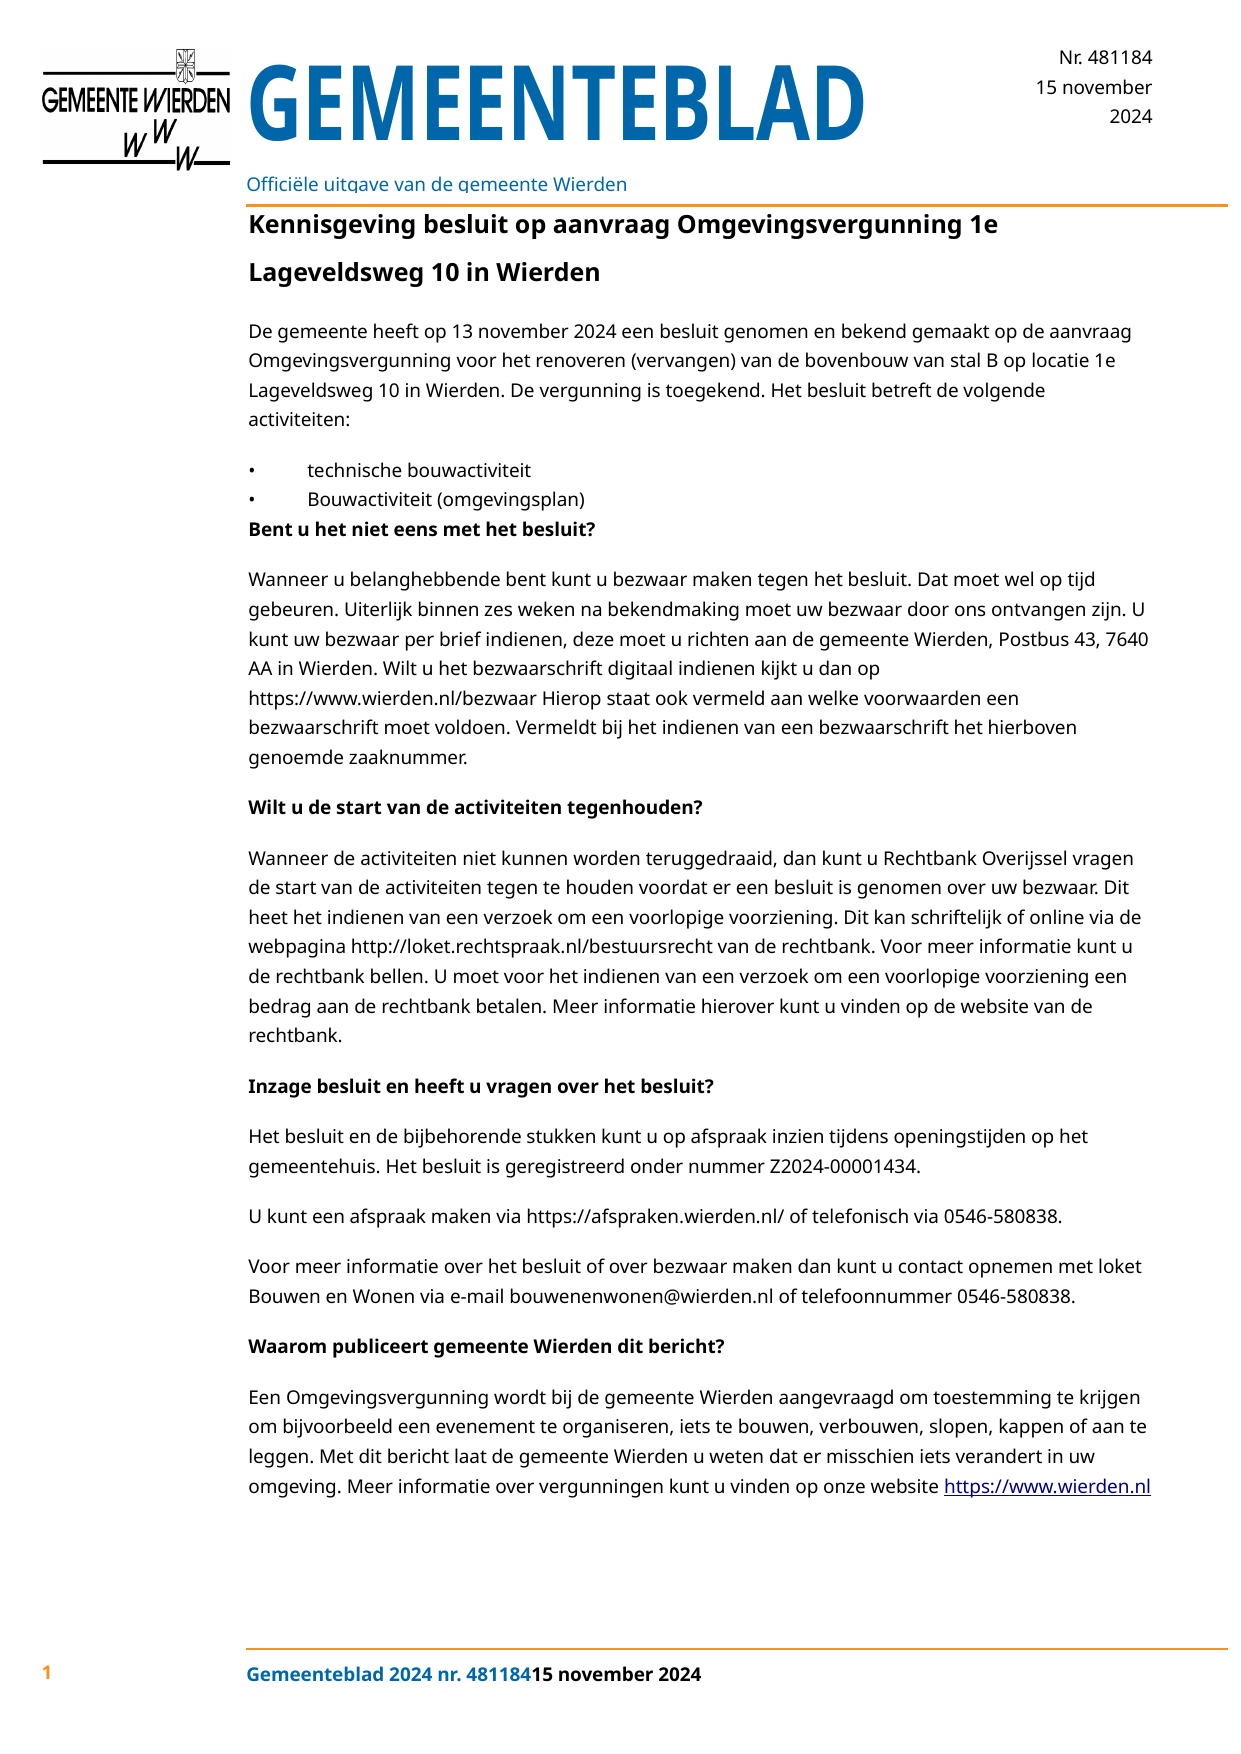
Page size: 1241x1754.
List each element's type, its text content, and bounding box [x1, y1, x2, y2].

text Het besluit en de bijbehorende stukken kunt u op afspraak inzien tijdens openingstijden op het gemeentehuis. Het besluit is geregistreerd onder nummer Z2024-00001434. [248, 1123, 1152, 1179]
text U kunt een afspraak maken via https://afspraken.wierden.nl/ of telefonisch via 0546-580838. [248, 1203, 1152, 1229]
picture [41, 47, 231, 172]
text Inzage besluit en heeft u vragen over het besluit? [248, 1073, 1152, 1099]
text Waarom publiceert gemeente Wierden dit bericht? [248, 1334, 1152, 1359]
text Bent u het niet eens met het besluit? [248, 516, 1152, 542]
text Wilt u de start van de activiteiten tegenhouden? [248, 794, 1152, 820]
text Een Omgevingsvergunning wordt bij de gemeente Wierden aangevraagd om toestemming te krijgen om bijvoorbeeld een evenement te organiseren, iets te bouwen, verbouwen, slopen, kappen of aan te leggen. Met dit bericht laat de gemeente Wierden u weten dat er misschien iets verandert in uw omgeving. Meer informatie over vergunningen kunt u vinden op onze website https://www.wierden.nl [248, 1384, 1152, 1499]
list technische bouwactiviteit [248, 457, 1152, 483]
text Wanneer u belanghebbende bent kunt u bezwaar maken tegen het besluit. Dat moet wel op tijd gebeuren. Uiterlijk binnen zes weken na bekendmaking moet uw bezwaar door ons ontvangen zijn. U kunt uw bezwaar per brief indienen, deze moet u richten aan de gemeente Wierden, Postbus 43, 7640 AA in Wierden. Wilt u het bezwaarschrift digitaal indienen kijkt u dan op https://www.wierden.nl/bezwaar Hierop staat ook vermeld aan welke voorwaarden een bezwaarschrift moet voldoen. Vermeldt bij het indienen van een bezwaarschrift het hierboven genoemde zaaknummer. [248, 567, 1152, 770]
text Kennisgeving besluit op aanvraag Omgevingsvergunning 1e Lageveldsweg 10 in Wierden [248, 207, 1152, 288]
text Voor meer informatie over het besluit of over bezwaar maken dan kunt u contact opnemen met loket Bouwen en Wonen via e-mail bouwenenwonen@wierden.nl of telefoonnummer 0546-580838. [248, 1254, 1152, 1309]
text De gemeente heeft op 13 november 2024 een besluit genomen en bekend gemaakt op de aanvraag Omgevingsvergunning voor het renoveren (vervangen) van de bovenbouw van stal B op locatie 1e Lageveldsweg 10 in Wierden. De vergunning is toegekend. Het besluit betreft de volgende activiteiten: [248, 318, 1152, 432]
list Bouwactiviteit (omgevingsplan) [248, 487, 1152, 512]
text Wanneer de activiteiten niet kunnen worden teruggedraaid, dan kunt u Rechtbank Overijssel vragen de start van de activiteiten tegen te houden voordat er een besluit is genomen over uw bezwaar. Dit heet het indienen van een verzoek om een voorlopige voorziening. Dit kan schriftelijk of online via de webpagina http://loket.rechtspraak.nl/bestuursrecht van de rechtbank. Voor meer informatie kunt u de rechtbank bellen. U moet voor het indienen van een verzoek om een voorlopige voorziening een bedrag aan de rechtbank betalen. Meer informatie hierover kunt u vinden op de website van de rechtbank. [248, 845, 1152, 1048]
